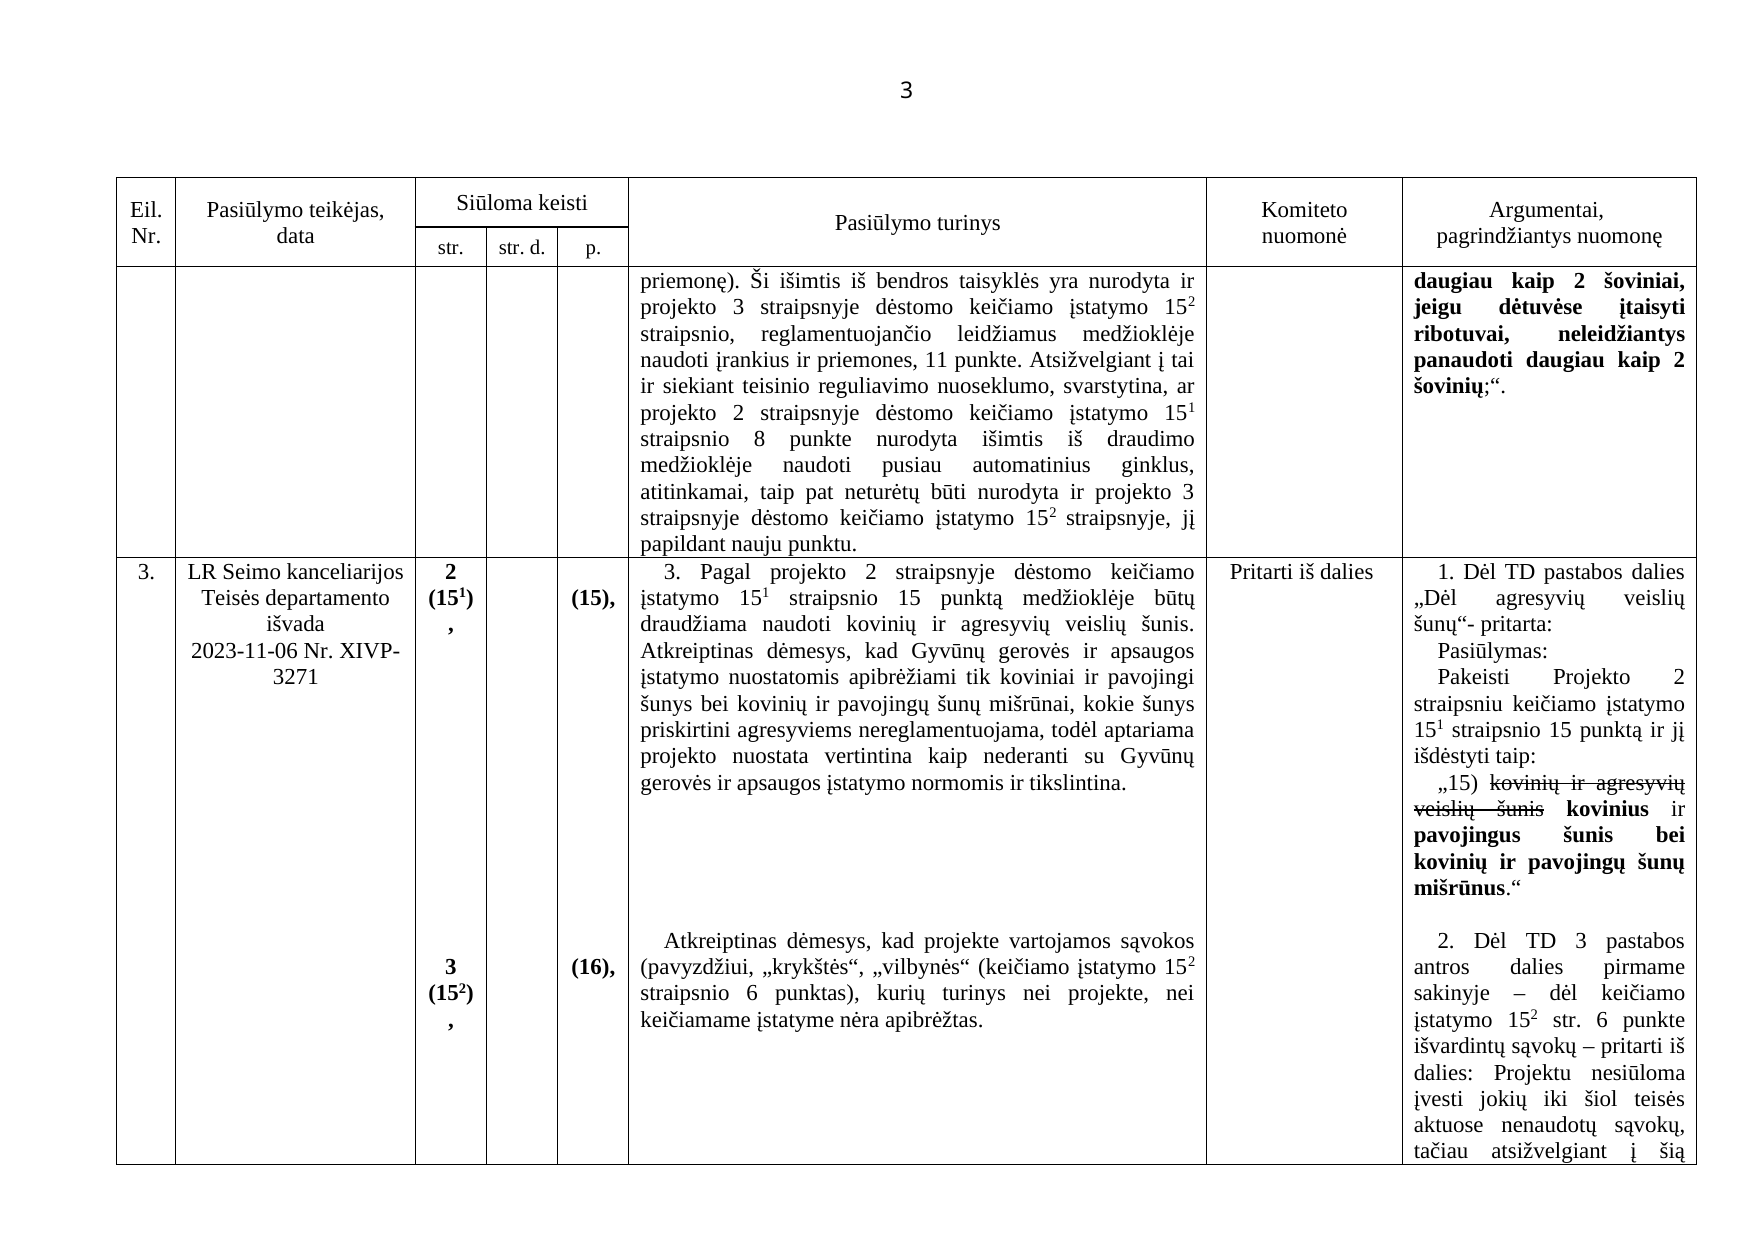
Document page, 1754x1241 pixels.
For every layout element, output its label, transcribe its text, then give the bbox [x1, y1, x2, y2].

table_header Pasiūlymo teikėjas, data [176, 178, 415, 266]
table_cell [558, 267, 628, 557]
table_cell [117, 267, 175, 557]
table_cell [487, 558, 557, 1164]
table_header Komiteto nuomonė [1207, 178, 1402, 266]
table_cell 3. [117, 558, 175, 1164]
table_cell LR Seimo kanceliarijos Teisės departamento išvada 2023-11-06 Nr. XIVP-3271 [176, 558, 415, 1164]
table_cell priemonę). Ši išimtis iš bendros taisyklės yra nurodyta ir projekto 3 straipsnyje dėstomo keičiamo įstatymo 152 straipsnio, reglamentuojančio leidžiamus medžioklėje naudoti įrankius ir priemones, 11 punkte. Atsižvelgiant į tai ir siekiant teisinio reguliavimo nuoseklumo, svarstytina, ar projekto 2 straipsnyje dėstomo keičiamo įstatymo 151 straipsnio 8 punkte nurodyta išimtis iš draudimo medžioklėje naudoti pusiau automatinius ginklus, atitinkamai, taip pat neturėtų būti nurodyta ir projekto 3 straipsnyje dėstomo keičiamo įstatymo 152 straipsnyje, jį papildant nauju punktu. [629, 267, 1206, 557]
table_cell str. [416, 228, 486, 266]
table_cell 1. Dėl TD pastabos dalies „Dėl agresyvių veislių šunų“- pritarta: Pasiūlymas: Pakeisti Projekto 2 straipsniu keičiamo įstatymo 151 straipsnio 15 punktą ir jį išdėstyti taip: „15) kovinių ir agresyvių veislių šunis kovinius ir pavojingus šunis bei kovinių ir pavojingų šunų mišrūnus.“ 2. Dėl TD 3 pastabos antros dalies pirmame sakinyje – dėl keičiamo įstatymo 152 str. 6 punkte išvardintų sąvokų – pritarti iš dalies: Projektu nesiūloma įvesti jokių iki šiol teisės aktuose nenaudotų sąvokų, tačiau atsižvelgiant į šią [1403, 558, 1696, 1164]
table_cell [176, 267, 415, 557]
table_cell 2 (151), 3 (152), [416, 558, 486, 1164]
table_cell daugiau kaip 2 šoviniai, jeigu dėtuvėse įtaisyti ribotuvai, neleidžiantys panaudoti daugiau kaip 2 šovinių;“. [1403, 267, 1696, 557]
table_header Pasiūlymo turinys [629, 178, 1206, 266]
table_cell p. [558, 228, 628, 266]
table_cell (15), (16), [558, 558, 628, 1164]
table_header Argumentai, pagrindžiantys nuomonę [1403, 178, 1696, 266]
table_cell [1207, 267, 1402, 557]
table_cell [487, 267, 557, 557]
table_cell 3. Pagal projekto 2 straipsnyje dėstomo keičiamo įstatymo 151 straipsnio 15 punktą medžioklėje būtų draudžiama naudoti kovinių ir agresyvių veislių šunis. Atkreiptinas dėmesys, kad Gyvūnų gerovės ir apsaugos įstatymo nuostatomis apibrėžiami tik koviniai ir pavojingi šunys bei kovinių ir pavojingų šunų mišrūnai, kokie šunys priskirtini agresyviems nereglamentuojama, todėl aptariama projekto nuostata vertintina kaip nederanti su Gyvūnų gerovės ir apsaugos įstatymo normomis ir tikslintina. Atkreiptinas dėmesys, kad projekte vartojamos sąvokos (pavyzdžiui, „krykštės“, „vilbynės“ (keičiamo įstatymo 152 straipsnio 6 punktas), kurių turinys nei projekte, nei keičiamame įstatyme nėra apibrėžtas. [629, 558, 1206, 1164]
table_cell str. d. [487, 228, 557, 266]
table_header Siūloma keisti [416, 178, 628, 226]
table_cell [416, 267, 486, 557]
table_header Eil. Nr. [117, 178, 175, 266]
table_cell Pritarti iš dalies [1207, 558, 1402, 1164]
